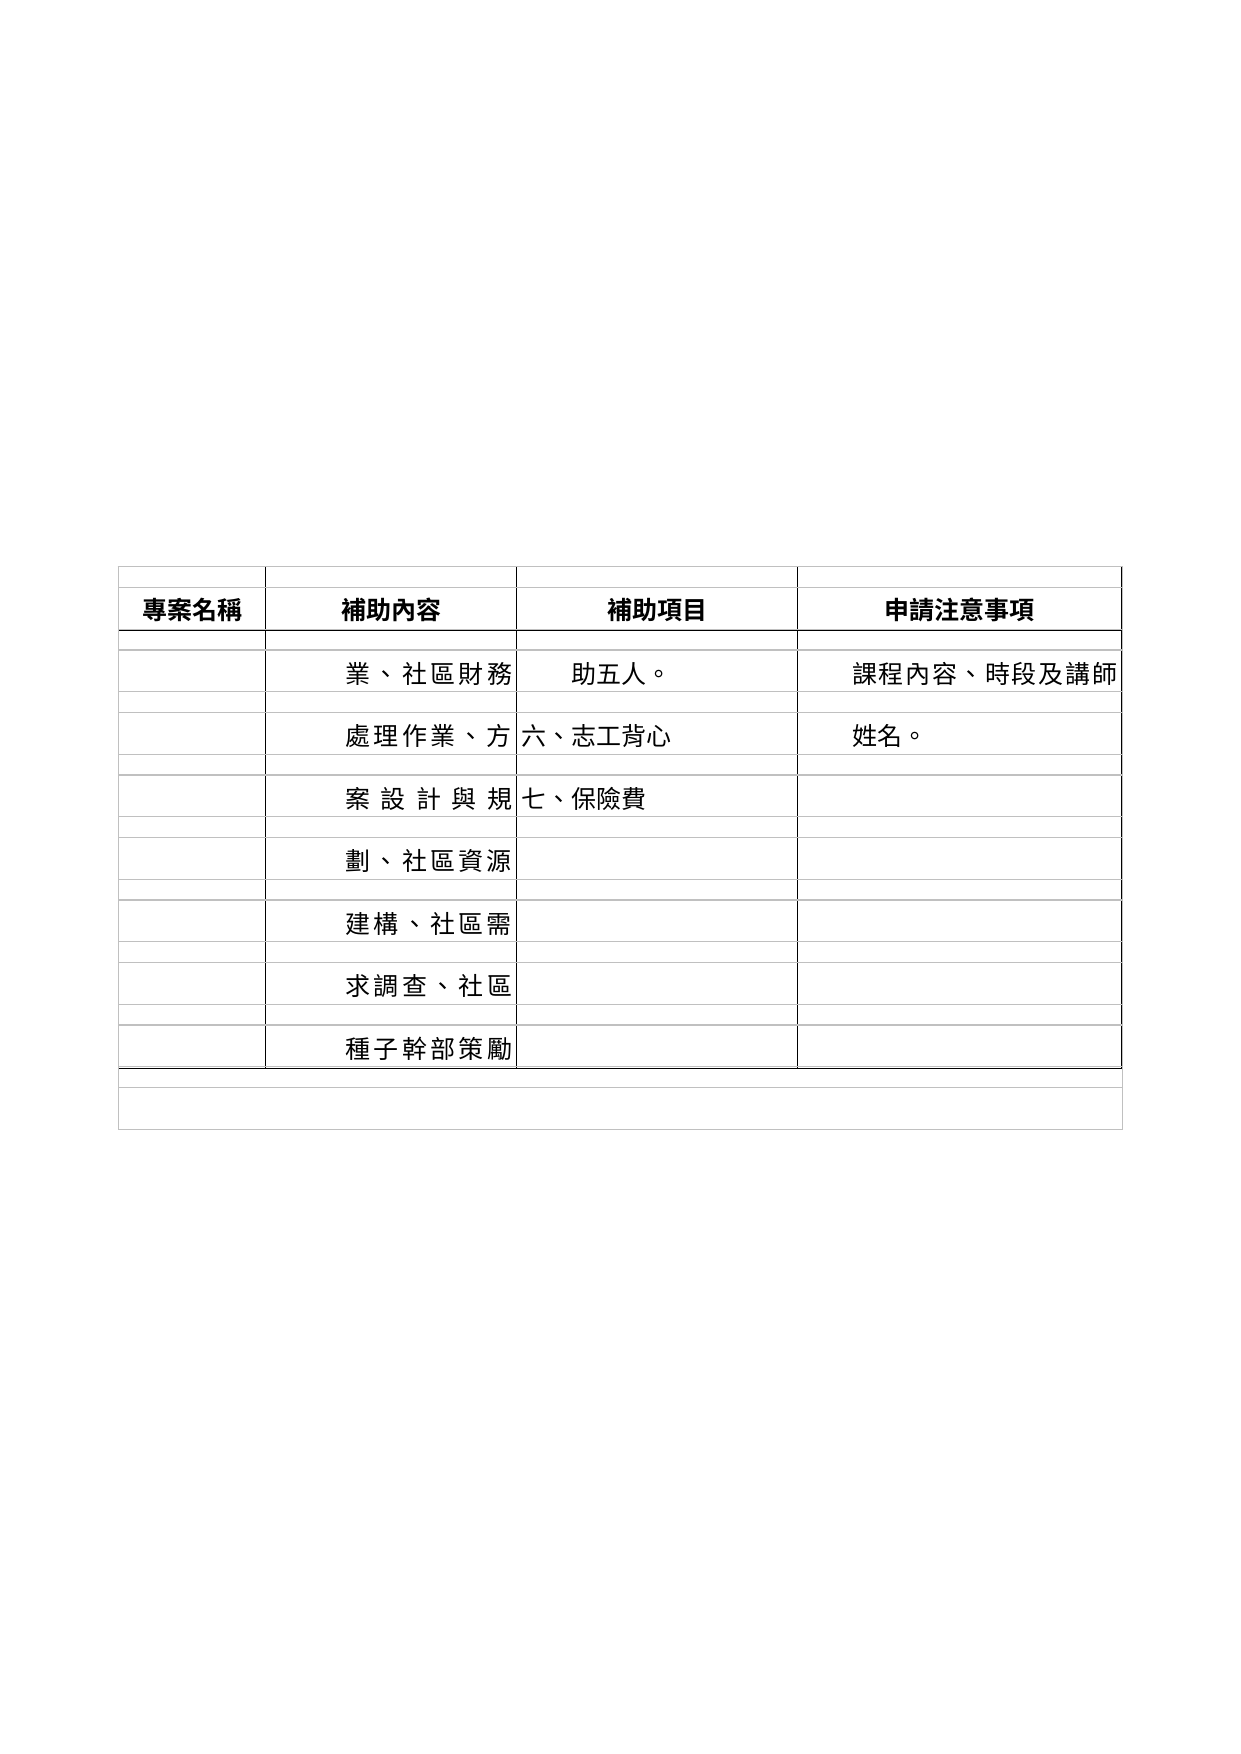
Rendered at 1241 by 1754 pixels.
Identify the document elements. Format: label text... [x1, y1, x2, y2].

table_cell 劃、社區資源 [266, 838, 516, 879]
table_cell 處理作業、方 [266, 713, 516, 754]
table_cell [119, 838, 265, 879]
table_cell [798, 1026, 1121, 1066]
table_cell [517, 631, 797, 649]
table_cell [119, 901, 265, 941]
table_cell 求調查、社區 [266, 963, 516, 1004]
table_cell 助五人。 [517, 651, 797, 691]
table_cell [798, 692, 1121, 712]
table_cell [119, 1005, 265, 1024]
table_cell [119, 817, 265, 837]
table_header 專案名稱 [119, 588, 265, 629]
table_cell [119, 776, 265, 816]
table_cell 七、保險費 [517, 776, 797, 816]
table_header 申請注意事項 [798, 588, 1121, 629]
table_cell [798, 776, 1121, 816]
table_cell [119, 651, 265, 691]
table_header [266, 567, 516, 587]
table_cell [798, 901, 1121, 941]
table_cell [119, 692, 265, 712]
table_cell [798, 942, 1121, 962]
table_cell 建構、社區需 [266, 901, 516, 941]
table_cell [119, 880, 265, 899]
table_header [119, 567, 265, 587]
table_cell [119, 713, 265, 754]
table_cell [798, 817, 1121, 837]
table_header 補助項目 [517, 588, 797, 629]
table_cell [798, 1005, 1121, 1024]
table_header 補助內容 [266, 588, 516, 629]
table_header [798, 567, 1121, 587]
table_cell 業、社區財務 [266, 651, 516, 691]
table_cell [798, 838, 1121, 879]
table_cell [517, 1026, 797, 1066]
table_cell [119, 755, 265, 774]
table_cell [517, 963, 797, 1004]
table_cell [517, 755, 797, 774]
table_cell 姓名。 [798, 713, 1121, 754]
table_cell [119, 1026, 265, 1066]
table_cell [517, 817, 797, 837]
table_cell 六、志工背心 [517, 713, 797, 754]
table_cell [517, 838, 797, 879]
table_cell 案設計與規 [266, 776, 516, 816]
table_cell [517, 1005, 797, 1024]
table_cell [119, 631, 265, 649]
table_cell 課程內容、時段及講師 [798, 651, 1121, 691]
table_cell [798, 755, 1121, 774]
table_cell [798, 631, 1121, 649]
table_header [517, 567, 797, 587]
table_cell [798, 880, 1121, 899]
table_cell [119, 942, 265, 962]
table_cell [119, 963, 265, 1004]
table_cell [798, 963, 1121, 1004]
table_cell [517, 692, 797, 712]
table_cell [517, 942, 797, 962]
table_cell [517, 901, 797, 941]
table_cell 種子幹部策勵 [266, 1026, 516, 1066]
table_cell [517, 880, 797, 899]
